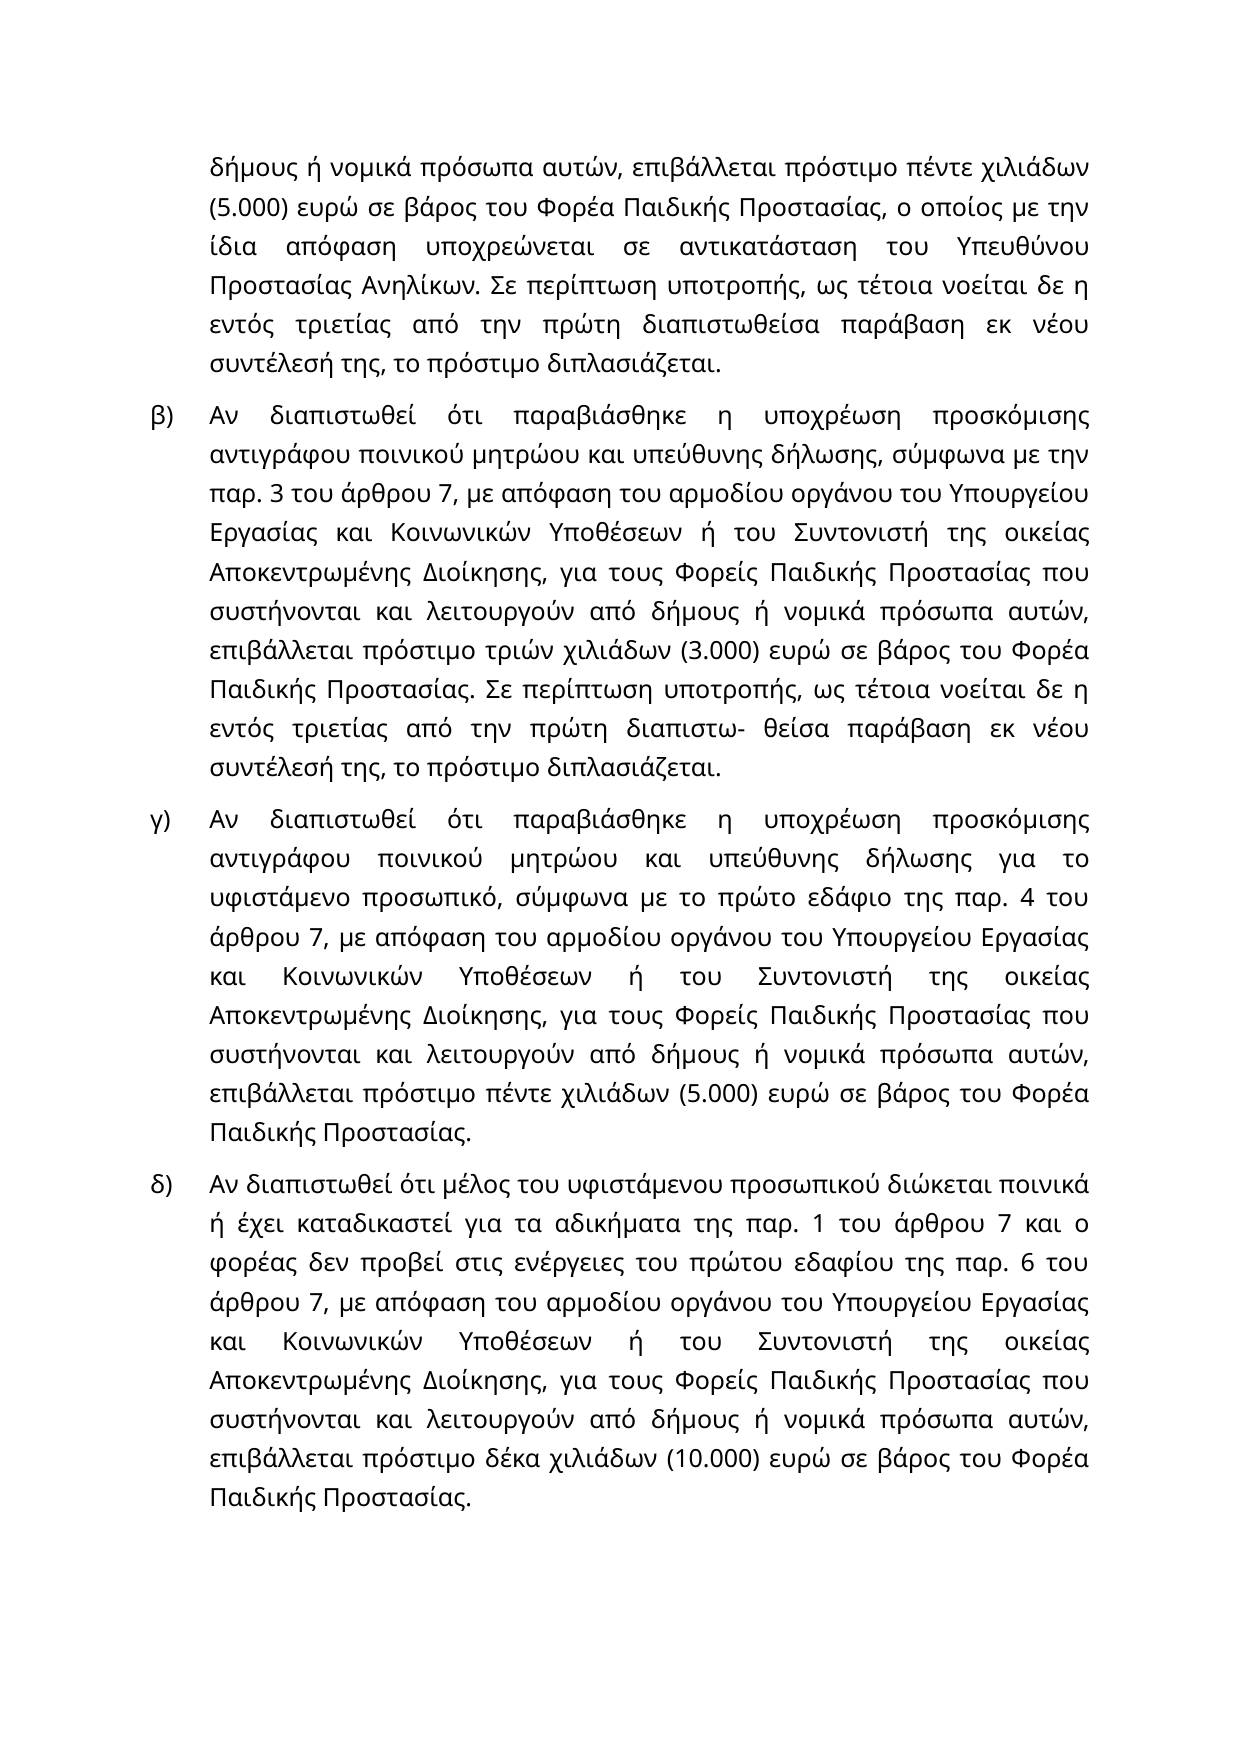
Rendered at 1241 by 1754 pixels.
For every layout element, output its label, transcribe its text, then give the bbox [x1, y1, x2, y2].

list β) Αν διαπιστωθεί ότι παραβιάσθηκε η υποχρέωση προσκόμισης αντιγράφου ποινικού μητρώου και υπεύθυνης δήλωσης, σύμφωνα με την παρ. 3 του άρθρου 7, με απόφαση του αρμοδίου οργάνου του Υπουργείου Εργασίας και Κοινωνικών Υποθέσεων ή του Συντονιστή της οικείας Αποκεντρωμένης Διοίκησης, για τους Φορείς Παιδικής Προστασίας που συστήνονται και λειτουργούν από δήμους ή νομικά πρόσωπα αυτών, επιβάλλεται πρόστιμο τριών χιλιάδων (3.000) ευρώ σε βάρος του Φορέα Παιδικής Προστασίας. Σε περίπτωση υποτροπής, ως τέτοια νοείται δε η εντός τριετίας από την πρώτη διαπιστω- θείσα παράβαση εκ νέου συντέλεσή της, το πρόστιμο διπλασιάζεται. [150, 397, 1090, 784]
list γ) Αν διαπιστωθεί ότι παραβιάσθηκε η υποχρέωση προσκόμισης αντιγράφου ποινικού μητρώου και υπεύθυνης δήλωσης για το υφιστάμενο προσωπικό, σύμφωνα με το πρώτο εδάφιο της παρ. 4 του άρθρου 7, με απόφαση του αρμοδίου οργάνου του Υπουργείου Εργασίας και Κοινωνικών Υποθέσεων ή του Συντονιστή της οικείας Αποκεντρωμένης Διοίκησης, για τους Φορείς Παιδικής Προστασίας που συστήνονται και λειτουργούν από δήμους ή νομικά πρόσωπα αυτών, επιβάλλεται πρόστιμο πέντε χιλιάδων (5.000) ευρώ σε βάρος του Φορέα Παιδικής Προστασίας. [150, 802, 1090, 1149]
list δήμους ή νομικά πρόσωπα αυτών, επιβάλλεται πρόστιμο πέντε χιλιάδων (5.000) ευρώ σε βάρος του Φορέα Παιδικής Προστασίας, ο οποίος με την ίδια απόφαση υποχρεώνεται σε αντικατάσταση του Υπευθύνου Προστασίας Ανηλίκων. Σε περίπτωση υποτροπής, ως τέτοια νοείται δε η εντός τριετίας από την πρώτη διαπιστωθείσα παράβαση εκ νέου συντέλεσή της, το πρόστιμο διπλασιάζεται. [150, 150, 1090, 380]
list δ) Αν διαπιστωθεί ότι μέλος του υφιστάμενου προσωπικού διώκεται ποινικά ή έχει καταδικαστεί για τα αδικήματα της παρ. 1 του άρθρου 7 και ο φορέας δεν προβεί στις ενέργειες του πρώτου εδαφίου της παρ. 6 του άρθρου 7, με απόφαση του αρμοδίου οργάνου του Υπουργείου Εργασίας και Κοινωνικών Υποθέσεων ή του Συντονιστή της οικείας Αποκεντρωμένης Διοίκησης, για τους Φορείς Παιδικής Προστασίας που συστήνονται και λειτουργούν από δήμους ή νομικά πρόσωπα αυτών, επιβάλλεται πρόστιμο δέκα χιλιάδων (10.000) ευρώ σε βάρος του Φορέα Παιδικής Προστασίας. [150, 1167, 1090, 1514]
